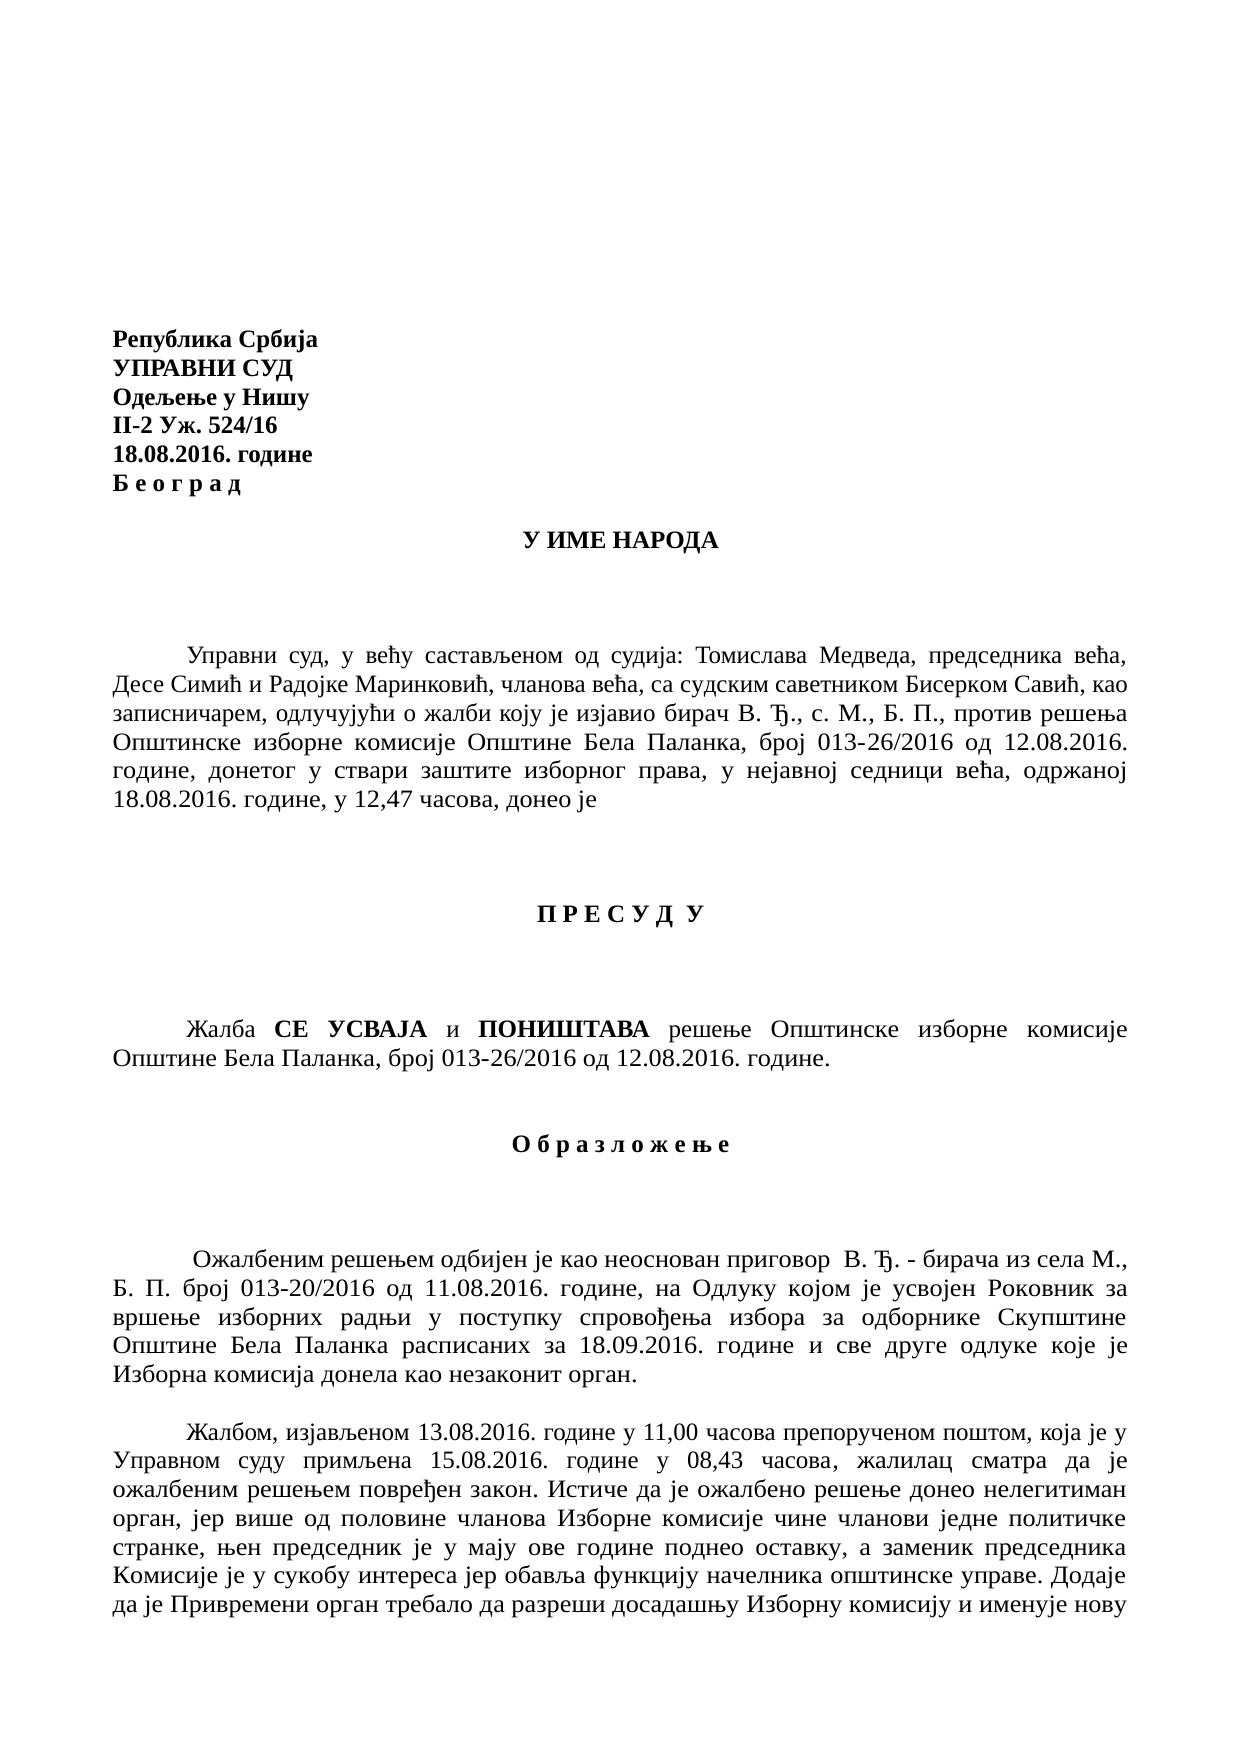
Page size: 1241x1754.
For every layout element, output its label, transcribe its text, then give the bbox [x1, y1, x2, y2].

text Управни суд, у већу састављеном од судија: Томислава Медведа, председника већа, Десе Симић и Радојке Маринковић, чланова већа, са судским саветником Бисерком Савић, као записничарем, одлучујући о жалби коју је изјавио бирач В. Ђ., с. М., Б. П., против решења Општинске изборне комисије Општине Бела Паланка, број 013-26/2016 од 12.08.2016. године, донетог у ствари заштите изборног права, у нејавној седници већа, одржаној 18.08.2016. године, у 12,47 часова, донео је [112, 640, 1128, 813]
text Република Србија [112, 112, 1128, 353]
text II-2 Уж. 524/16 [112, 410, 1128, 439]
text УПРАВНИ СУД [112, 353, 1128, 382]
text 18.08.2016. године [112, 439, 1128, 468]
text Б е о г р а д [112, 468, 1128, 497]
text Жалба СЕ УСВАЈА и ПОНИШТАВА решење Општинске изборне комисије Општине Бела Паланка, број 013-26/2016 од 12.08.2016. године. [112, 1014, 1128, 1072]
text Одељење у Нишу [112, 382, 1128, 410]
text Жалбом, изјављеном 13.08.2016. године у 11,00 часова препорученом поштом, која је у Управном суду примљена 15.08.2016. године у 08,43 часова, жалилац сматра да је ожалбеним решењем повређен закон. Истиче да је ожалбено решење донео нелегитиман орган, јер више од половине чланова Изборне комисије чине чланови једне политичке странке, њен председник је у мају ове године поднео оставку, а заменик председника Комисије је у сукобу интереса јер обавља функцију начелника општинске управе. Додаје да је Привремени орган требало да разреши досадашњу Изборну комисију и именује нову [112, 1417, 1128, 1618]
text У ИМЕ НАРОДА [112, 525, 1128, 554]
text Ожалбеним решењем одбијен је као неоснован приговор В. Ђ. - бирача из села М., Б. П. број 013-20/2016 од 11.08.2016. године, на Одлуку којом је усвојен Роковник за вршење изборних радњи у поступку спровођења избора за одборнике Скупштине Општине Бела Паланка расписаних за 18.09.2016. године и све друге одлуке које је Изборна комисија донела као незаконит орган. [112, 1244, 1128, 1388]
text П Р Е С У Д У [112, 899, 1128, 928]
text О б р а з л о ж е њ е [112, 1129, 1128, 1158]
